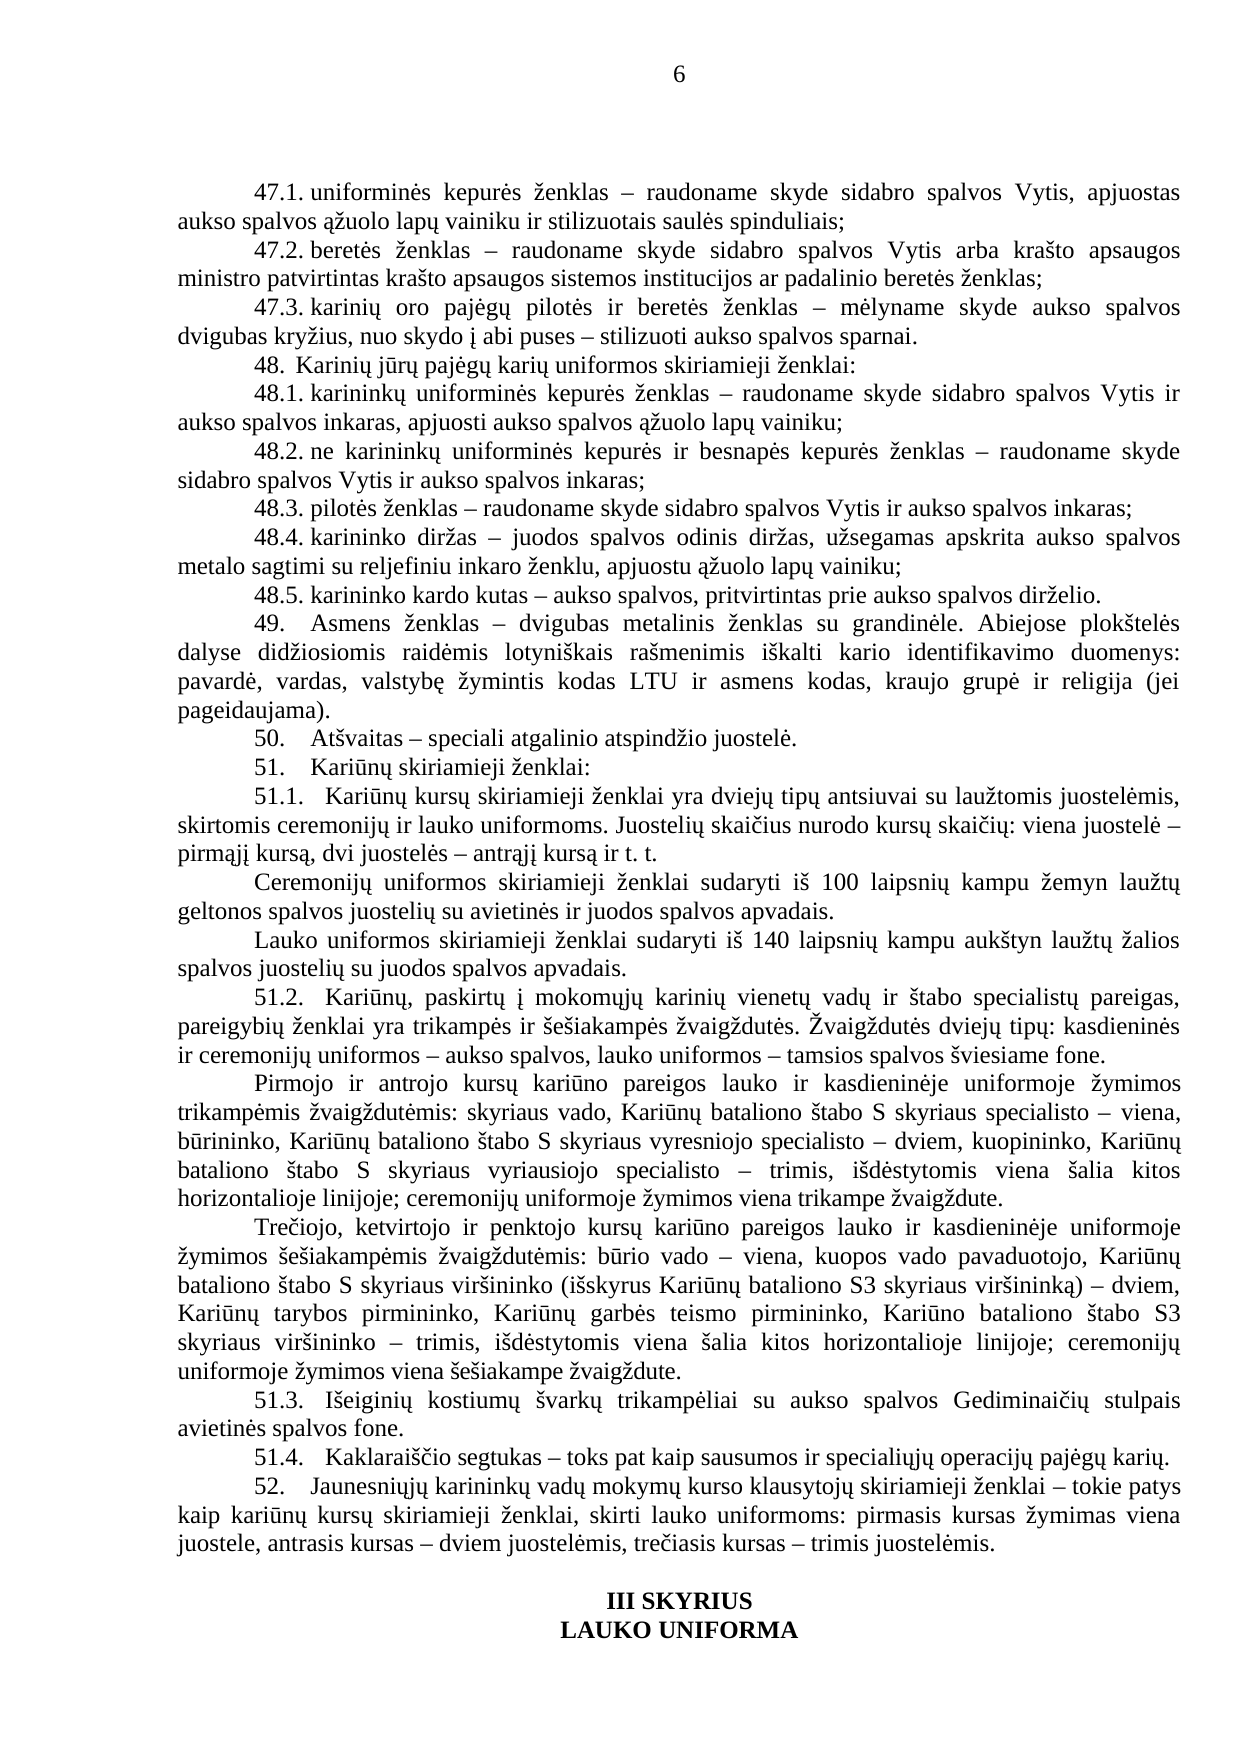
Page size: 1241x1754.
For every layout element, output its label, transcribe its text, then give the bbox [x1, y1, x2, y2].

text LAUKO UNIFORMA [177, 1615, 1181, 1643]
text 48.1. karininkų uniforminės kepurės ženklas – raudoname skyde sidabro spalvos Vytis ir aukso spalvos inkaras, apjuosti aukso spalvos ąžuolo lapų vainiku; [177, 378, 1181, 436]
text 48.3. pilotės ženklas – raudoname skyde sidabro spalvos Vytis ir aukso spalvos inkaras; [177, 493, 1181, 522]
text Lauko uniformos skiriamieji ženklai sudaryti iš 140 laipsnių kampu aukštyn laužtų žalios spalvos juostelių su juodos spalvos apvadais. [177, 925, 1181, 982]
text 51.2. Kariūnų, paskirtų į mokomųjų karinių vienetų vadų ir štabo specialistų pareigas, pareigybių ženklai yra trikampės ir šešiakampės žvaigždutės. Žvaigždutės dviejų tipų: kasdieninės ir ceremonijų uniformos – aukso spalvos, lauko uniformos – tamsios spalvos šviesiame fone. [177, 982, 1181, 1068]
text Trečiojo, ketvirtojo ir penktojo kursų kariūno pareigos lauko ir kasdieninėje uniformoje žymimos šešiakampėmis žvaigždutėmis: būrio vado – viena, kuopos vado pavaduotojo, Kariūnų bataliono štabo S skyriaus viršininko (išskyrus Kariūnų bataliono S3 skyriaus viršininką) – dviem, Kariūnų tarybos pirmininko, Kariūnų garbės teismo pirmininko, Kariūno bataliono štabo S3 skyriaus viršininko – trimis, išdėstytomis viena šalia kitos horizontalioje linijoje; ceremonijų uniformoje žymimos viena šešiakampe žvaigždute. [177, 1212, 1181, 1385]
text 51.1. Kariūnų kursų skiriamieji ženklai yra dviejų tipų antsiuvai su laužtomis juostelėmis, skirtomis ceremonijų ir lauko uniformoms. Juostelių skaičius nurodo kursų skaičių: viena juostelė – pirmąjį kursą, dvi juostelės – antrąjį kursą ir t. t. [177, 781, 1181, 867]
text III SKYRIUS [177, 1586, 1181, 1615]
text 48.2. ne karininkų uniforminės kepurės ir besnapės kepurės ženklas – raudoname skyde sidabro spalvos Vytis ir aukso spalvos inkaras; [177, 436, 1181, 493]
text Pirmojo ir antrojo kursų kariūno pareigos lauko ir kasdieninėje uniformoje žymimos trikampėmis žvaigždutėmis: skyriaus vado, Kariūnų bataliono štabo S skyriaus specialisto – viena, būrininko, Kariūnų bataliono štabo S skyriaus vyresniojo specialisto – dviem, kuopininko, Kariūnų bataliono štabo S skyriaus vyriausiojo specialisto – trimis, išdėstytomis viena šalia kitos horizontalioje linijoje; ceremonijų uniformoje žymimos viena trikampe žvaigždute. [177, 1068, 1181, 1212]
text 48. Karinių jūrų pajėgų karių uniformos skiriamieji ženklai: [177, 350, 1181, 378]
text Ceremonijų uniformos skiriamieji ženklai sudaryti iš 100 laipsnių kampu žemyn laužtų geltonos spalvos juostelių su avietinės ir juodos spalvos apvadais. [177, 867, 1181, 925]
text 51. Kariūnų skiriamieji ženklai: [177, 752, 1181, 781]
text 47.1. uniforminės kepurės ženklas – raudoname skyde sidabro spalvos Vytis, apjuostas aukso spalvos ąžuolo lapų vainiku ir stilizuotais saulės spinduliais; [177, 177, 1181, 235]
text 47.2. beretės ženklas – raudoname skyde sidabro spalvos Vytis arba krašto apsaugos ministro patvirtintas krašto apsaugos sistemos institucijos ar padalinio beretės ženklas; [177, 235, 1181, 292]
text 48.4. karininko diržas – juodos spalvos odinis diržas, užsegamas apskrita aukso spalvos metalo sagtimi su reljefiniu inkaro ženklu, apjuostu ąžuolo lapų vainiku; [177, 522, 1181, 580]
text 52. Jaunesniųjų karininkų vadų mokymų kurso klausytojų skiriamieji ženklai – tokie patys kaip kariūnų kursų skiriamieji ženklai, skirti lauko uniformoms: pirmasis kursas žymimas viena juostele, antrasis kursas – dviem juostelėmis, trečiasis kursas – trimis juostelėmis. [177, 1471, 1181, 1557]
text 51.4. Kaklaraiščio segtukas – toks pat kaip sausumos ir specialiųjų operacijų pajėgų karių. [177, 1442, 1181, 1471]
text 47.3. karinių oro pajėgų pilotės ir beretės ženklas – mėlyname skyde aukso spalvos dvigubas kryžius, nuo skydo į abi puses – stilizuoti aukso spalvos sparnai. [177, 292, 1181, 350]
text 51.3. Išeiginių kostiumų švarkų trikampėliai su aukso spalvos Gediminaičių stulpais avietinės spalvos fone. [177, 1385, 1181, 1442]
text 50. Atšvaitas – speciali atgalinio atspindžio juostelė. [177, 723, 1181, 752]
text 48.5. karininko kardo kutas – aukso spalvos, pritvirtintas prie aukso spalvos dirželio. [177, 580, 1181, 608]
text 49. Asmens ženklas – dvigubas metalinis ženklas su grandinėle. Abiejose plokštelės dalyse didžiosiomis raidėmis lotyniškais rašmenimis iškalti kario identifikavimo duomenys: pavardė, vardas, valstybę žymintis kodas LTU ir asmens kodas, kraujo grupė ir religija (jei pageidaujama). [177, 608, 1181, 723]
